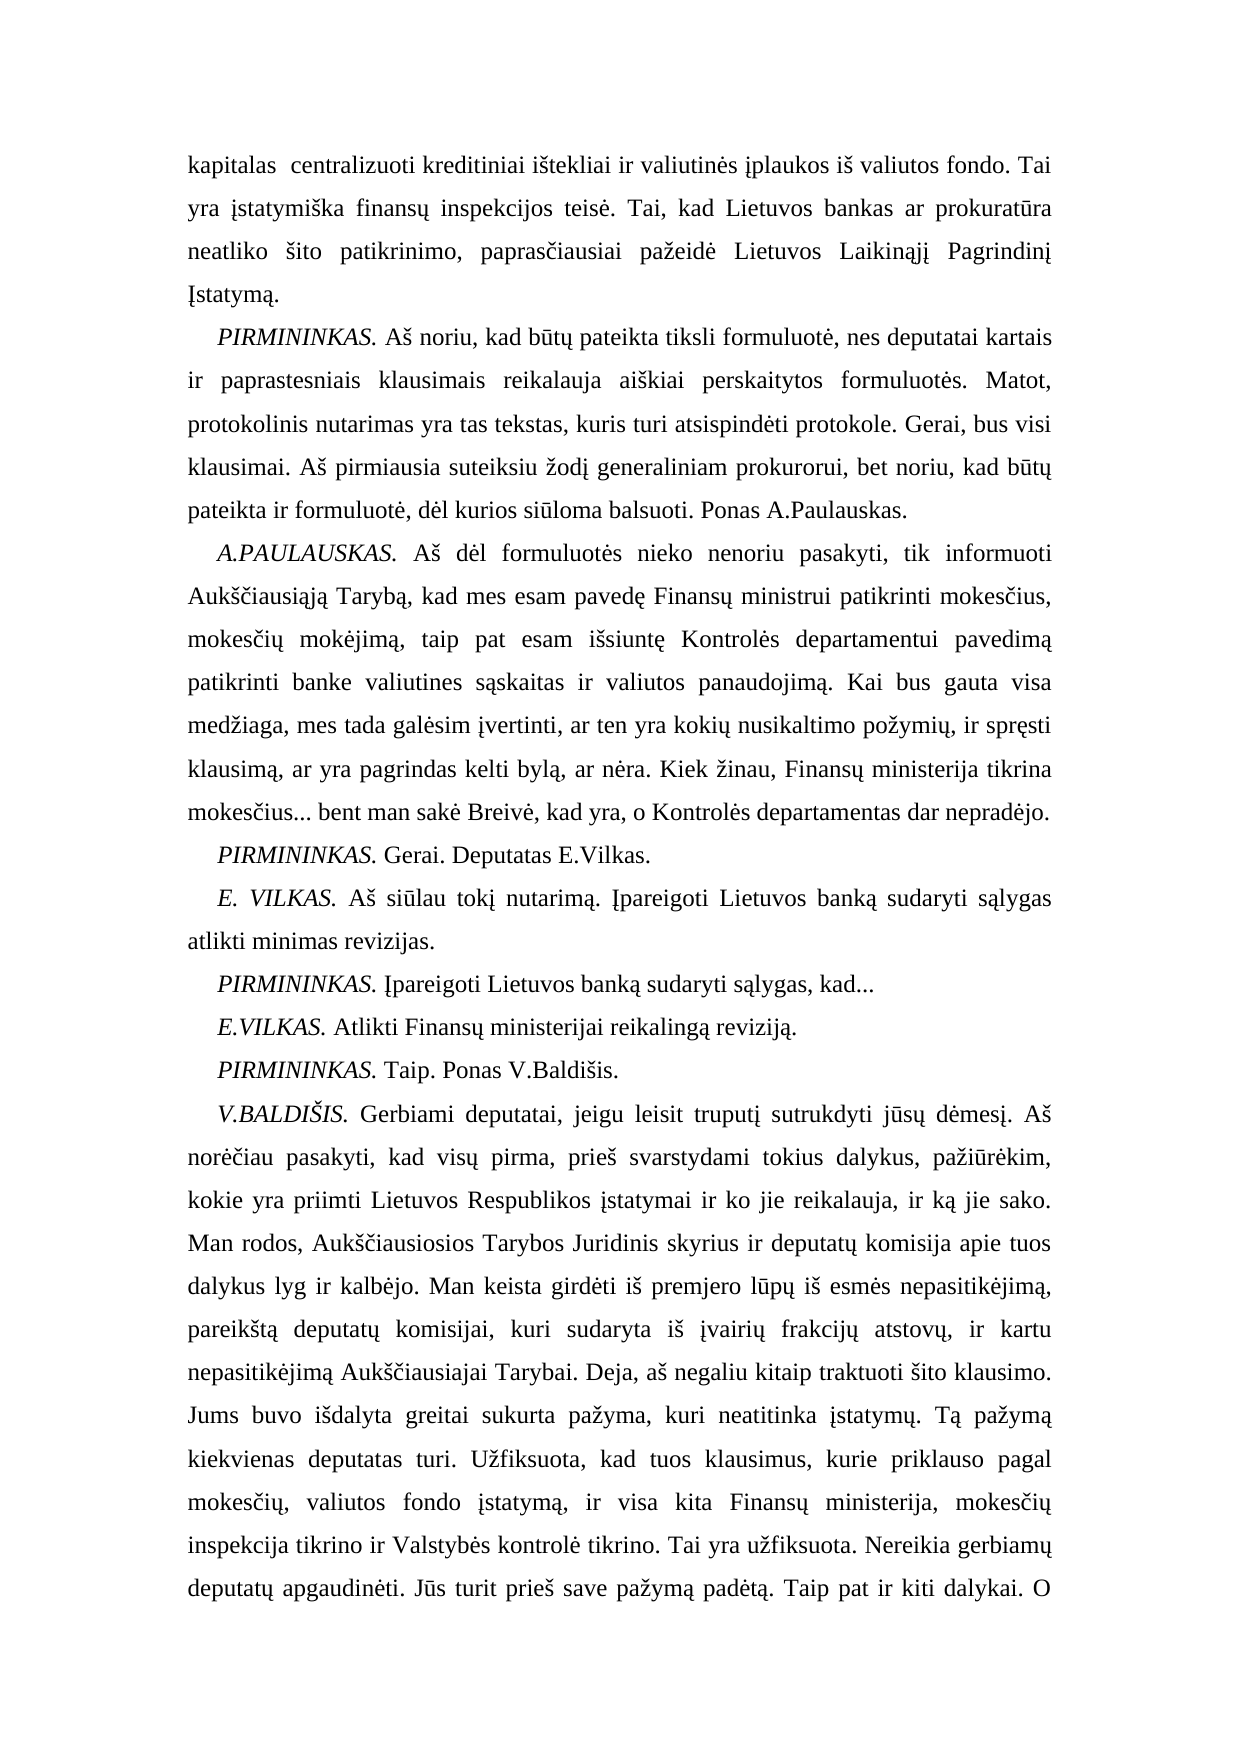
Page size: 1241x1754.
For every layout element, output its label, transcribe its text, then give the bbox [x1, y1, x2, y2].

text PIRMININKAS. Gerai. Deputatas E.Vilkas. [187, 840, 1053, 869]
text V.BALDIŠIS. Gerbiami deputatai, jeigu leisit truputį sutrukdyti jūsų dėmesį. Aš norėčiau pasakyti, kad visų pirma, prieš svarstydami tokius dalykus, pažiūrėkim, kokie yra priimti Lietuvos Respublikos įstatymai ir ko jie reikalauja, ir ką jie sako. Man rodos, Aukščiausiosios Tarybos Juridinis skyrius ir deputatų komisija apie tuos dalykus lyg ir kalbėjo. Man keista girdėti iš premjero lūpų iš esmės nepasitikėjimą, pareikštą deputatų komisijai, kuri sudaryta iš įvairių frakcijų atstovų, ir kartu nepasitikėjimą Aukščiausiajai Tarybai. Deja, aš negaliu kitaip traktuoti šito klausimo. Jums buvo išdalyta greitai sukurta pažyma, kuri neatitinka įstatymų. Tą pažymą kiekvienas deputatas turi. Užfiksuota, kad tuos klausimus, kurie priklauso pagal mokesčių, valiutos fondo įstatymą, ir visa kita Finansų ministerija, mokesčių inspekcija tikrino ir Valstybės kontrolė tikrino. Tai yra užfiksuota. Nereikia gerbiamų deputatų apgaudinėti. Jūs turit prieš save pažymą padėtą. Taip pat ir kiti dalykai. O [187, 1099, 1053, 1602]
text A.PAULAUSKAS. Aš dėl formuluotės nieko nenoriu pasakyti, tik informuoti Aukščiausiąją Tarybą, kad mes esam pavedę Finansų ministrui patikrinti mokesčius, mokesčių mokėjimą, taip pat esam išsiuntę Kontrolės departamentui pavedimą patikrinti banke valiutines sąskaitas ir valiutos panaudojimą. Kai bus gauta visa medžiaga, mes tada galėsim įvertinti, ar ten yra kokių nusikaltimo požymių, ir spręsti klausimą, ar yra pagrindas kelti bylą, ar nėra. Kiek žinau, Finansų ministerija tikrina mokesčius... bent man sakė Breivė, kad yra, o Kontrolės departamentas dar nepradėjo. [187, 538, 1053, 826]
text PIRMININKAS. Taip. Ponas V.Baldišis. [187, 1056, 1053, 1084]
text E.VILKAS. Atlikti Finansų ministerijai reikalingą reviziją. [187, 1012, 1053, 1041]
text kapitalas centralizuoti kreditiniai ištekliai ir valiutinės įplaukos iš valiutos fondo. Tai yra įstatymiška finansų inspekcijos teisė. Tai, kad Lietuvos bankas ar prokuratūra neatliko šito patikrinimo, paprasčiausiai pažeidė Lietuvos Laikinąjį Pagrindinį Įstatymą. [187, 150, 1053, 308]
text PIRMININKAS. Įpareigoti Lietuvos banką sudaryti sąlygas, kad... [187, 969, 1053, 998]
text PIRMININKAS. Aš noriu, kad būtų pateikta tiksli formuluotė, nes deputatai kartais ir paprastesniais klausimais reikalauja aiškiai perskaitytos formuluotės. Matot, protokolinis nutarimas yra tas tekstas, kuris turi atsispindėti protokole. Gerai, bus visi klausimai. Aš pirmiausia suteiksiu žodį generaliniam prokurorui, bet noriu, kad būtų pateikta ir formuluotė, dėl kurios siūloma balsuoti. Ponas A.Paulauskas. [187, 322, 1053, 524]
text E. VILKAS. Aš siūlau tokį nutarimą. Įpareigoti Lietuvos banką sudaryti sąlygas atlikti minimas revizijas. [187, 883, 1053, 955]
